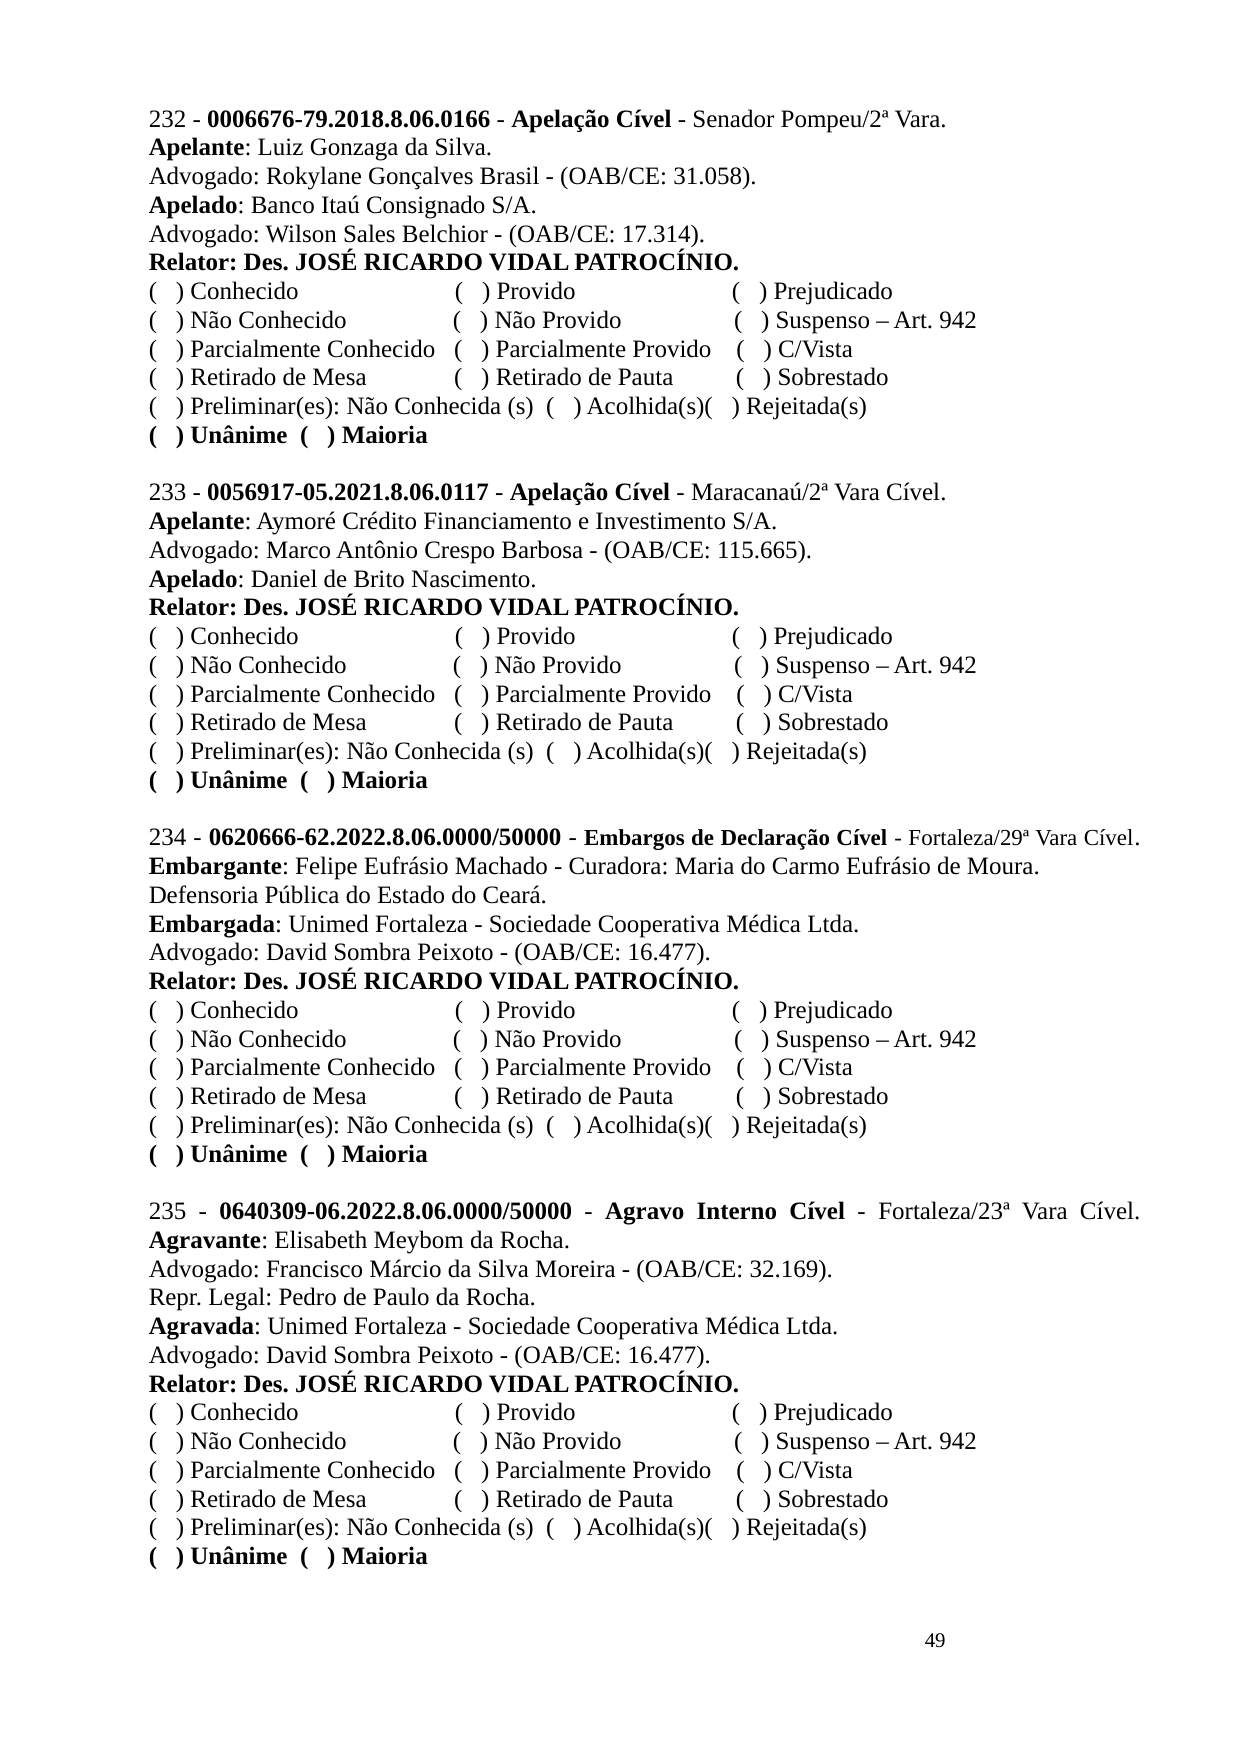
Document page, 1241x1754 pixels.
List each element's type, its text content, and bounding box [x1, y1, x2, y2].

text ( ) Não Conhecido ( ) Não Provido ( ) Suspenso – Art. 942 [148, 650, 1158, 679]
text Advogado: Wilson Sales Belchior - (OAB/CE: 17.314). [148, 219, 1141, 247]
text 232 - 0006676-79.2018.8.06.0166 - Apelação Cível - Senador Pompeu/2ª Vara. [148, 104, 1141, 132]
text Apelante: Luiz Gonzaga da Silva. [148, 132, 1141, 161]
text 234 - 0620666-62.2022.8.06.0000/50000 - Embargos de Declaração Cível - Fortaleza/29ª Vara Cível. Embargante: Felipe Eufrásio Machado - Curadora: Maria do Carmo Eufrásio de Moura. [148, 822, 1141, 880]
text Advogado: Rokylane Gonçalves Brasil - (OAB/CE: 31.058). [148, 161, 1141, 190]
text 233 - 0056917-05.2021.8.06.0117 - Apelação Cível - Maracanaú/2ª Vara Cível. [148, 477, 1141, 506]
text ( ) Unânime ( ) Maioria [148, 420, 1158, 449]
text Apelante: Aymoré Crédito Financiamento e Investimento S/A. [148, 506, 1141, 535]
text ( ) Não Conhecido ( ) Não Provido ( ) Suspenso – Art. 942 [148, 305, 1158, 334]
text Apelado: Banco Itaú Consignado S/A. [148, 190, 1141, 219]
text ( ) Não Conhecido ( ) Não Provido ( ) Suspenso – Art. 942 [148, 1024, 1158, 1052]
text Agravada: Unimed Fortaleza - Sociedade Cooperativa Médica Ltda. [148, 1311, 1141, 1340]
text ( ) Retirado de Mesa ( ) Retirado de Pauta ( ) Sobrestado [148, 707, 1158, 736]
text Relator: Des. JOSÉ RICARDO VIDAL PATROCÍNIO. [148, 966, 1141, 995]
text Apelado: Daniel de Brito Nascimento. [148, 564, 1141, 592]
text ( ) Parcialmente Conhecido ( ) Parcialmente Provido ( ) C/Vista [148, 334, 1158, 362]
text Relator: Des. JOSÉ RICARDO VIDAL PATROCÍNIO. [148, 1369, 1141, 1397]
text Advogado: Francisco Márcio da Silva Moreira - (OAB/CE: 32.169). [148, 1254, 1141, 1282]
text ( ) Preliminar(es): Não Conhecida (s) ( ) Acolhida(s)( ) Rejeitada(s) [148, 1110, 1158, 1139]
text ( ) Parcialmente Conhecido ( ) Parcialmente Provido ( ) C/Vista [148, 1052, 1158, 1081]
text ( ) Retirado de Mesa ( ) Retirado de Pauta ( ) Sobrestado [148, 1081, 1158, 1110]
text ( ) Parcialmente Conhecido ( ) Parcialmente Provido ( ) C/Vista [148, 1455, 1158, 1484]
text Relator: Des. JOSÉ RICARDO VIDAL PATROCÍNIO. [148, 592, 1141, 621]
text Relator: Des. JOSÉ RICARDO VIDAL PATROCÍNIO. [148, 247, 1141, 276]
text ( ) Preliminar(es): Não Conhecida (s) ( ) Acolhida(s)( ) Rejeitada(s) [148, 1512, 1158, 1541]
text ( ) Retirado de Mesa ( ) Retirado de Pauta ( ) Sobrestado [148, 1484, 1158, 1512]
text ( ) Não Conhecido ( ) Não Provido ( ) Suspenso – Art. 942 [148, 1426, 1158, 1455]
text ( ) Conhecido ( ) Provido ( ) Prejudicado [148, 995, 1141, 1024]
text ( ) Parcialmente Conhecido ( ) Parcialmente Provido ( ) C/Vista [148, 679, 1158, 707]
text ( ) Unânime ( ) Maioria [148, 1541, 1158, 1570]
text Defensoria Pública do Estado do Ceará. [148, 880, 1141, 909]
text Advogado: Marco Antônio Crespo Barbosa - (OAB/CE: 115.665). [148, 535, 1141, 564]
text ( ) Unânime ( ) Maioria [148, 765, 1158, 794]
text ( ) Preliminar(es): Não Conhecida (s) ( ) Acolhida(s)( ) Rejeitada(s) [148, 736, 1158, 765]
text 235 - 0640309-06.2022.8.06.0000/50000 - Agravo Interno Cível - Fortaleza/23ª Vara Cível. Agravante: Elisabeth Meybom da Rocha. [148, 1196, 1141, 1254]
text Advogado: David Sombra Peixoto - (OAB/CE: 16.477). [148, 1340, 1141, 1369]
text ( ) Unânime ( ) Maioria [148, 1139, 1158, 1167]
text ( ) Preliminar(es): Não Conhecida (s) ( ) Acolhida(s)( ) Rejeitada(s) [148, 391, 1158, 420]
text ( ) Conhecido ( ) Provido ( ) Prejudicado [148, 621, 1141, 650]
text ( ) Conhecido ( ) Provido ( ) Prejudicado [148, 1397, 1141, 1426]
text Repr. Legal: Pedro de Paulo da Rocha. [148, 1282, 1141, 1311]
text ( ) Conhecido ( ) Provido ( ) Prejudicado [148, 276, 1141, 305]
text Advogado: David Sombra Peixoto - (OAB/CE: 16.477). [148, 937, 1141, 966]
text ( ) Retirado de Mesa ( ) Retirado de Pauta ( ) Sobrestado [148, 362, 1158, 391]
text Embargada: Unimed Fortaleza - Sociedade Cooperativa Médica Ltda. [148, 909, 1141, 937]
